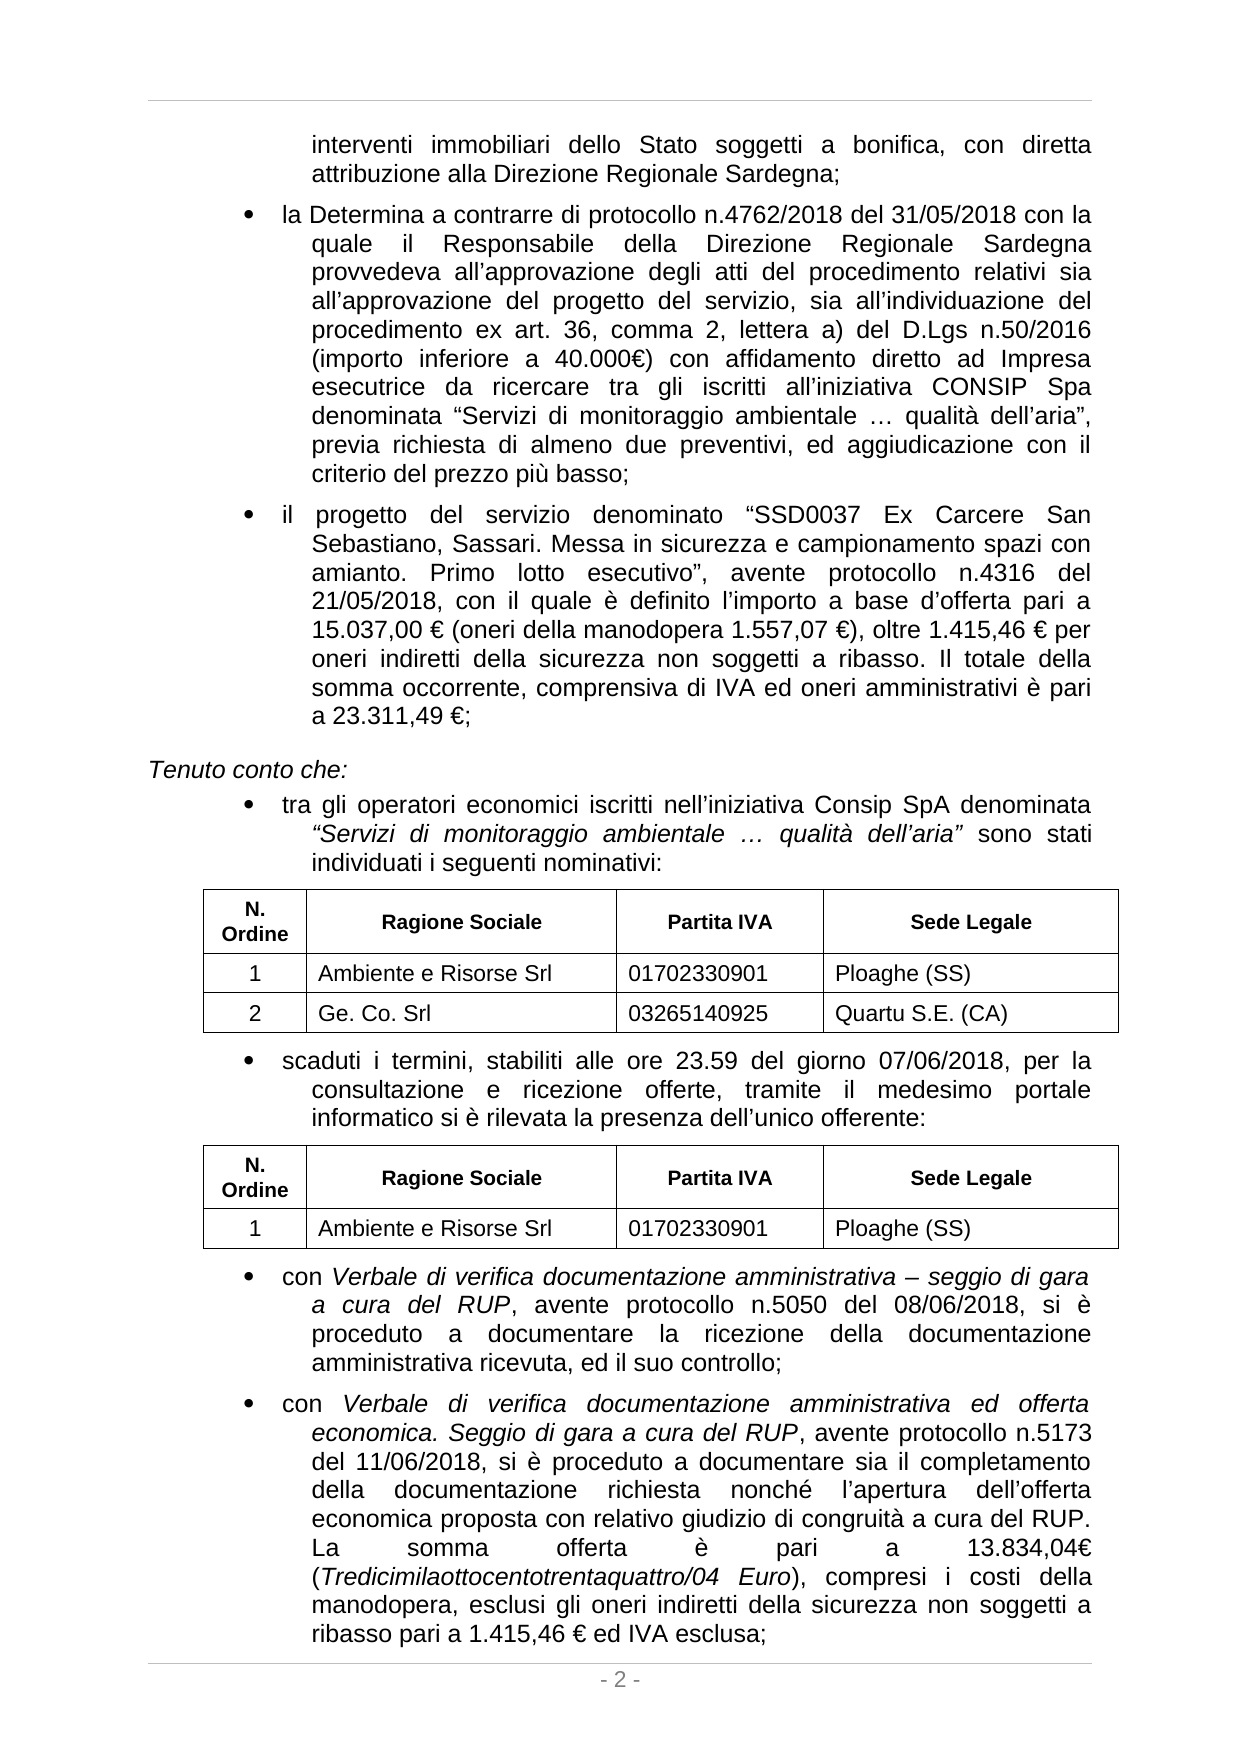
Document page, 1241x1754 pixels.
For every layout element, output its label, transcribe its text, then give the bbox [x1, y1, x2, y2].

text Tenuto conto che: [148, 755, 1092, 784]
table_cell 1 [204, 1209, 306, 1248]
table_cell 1 [204, 954, 306, 992]
table_cell Ambiente e Risorse Srl [307, 1209, 616, 1248]
list interventi immobiliari dello Stato soggetti a bonifica, con diretta attribuzione alla Direzione Regionale Sardegna; [244, 130, 1092, 187]
table_cell 01702330901 [617, 954, 823, 992]
list la Determina a contrarre di protocollo n.4762/2018 del 31/05/2018 con la quale il Responsabile della Direzione Regionale Sardegna provvedeva all’approvazione degli atti del procedimento relativi sia all’approvazione del progetto del servizio, sia all’individuazione del procedimento ex art. 36, comma 2, lettera a) del D.Lgs n.50/2016 (importo inferiore a 40.000€) con affidamento diretto ad Impresa esecutrice da ricercare tra gli iscritti all’iniziativa CONSIP Spa denominata “Servizi di monitoraggio ambientale … qualità dell’aria”, previa richiesta di almeno due preventivi, ed aggiudicazione con il criterio del prezzo più basso; [244, 200, 1092, 487]
table_cell 01702330901 [617, 1209, 823, 1248]
table_header N. Ordine [204, 1146, 306, 1208]
table_header N. Ordine [204, 890, 306, 952]
list tra gli operatori economici iscritti nell’iniziativa Consip SpA denominata “Servizi di monitoraggio ambientale … qualità dell’aria” sono stati individuati i seguenti nominativi: [244, 790, 1092, 876]
table_cell Ge. Co. Srl [307, 993, 616, 1032]
table_cell Ambiente e Risorse Srl [307, 954, 616, 992]
table_cell 2 [204, 993, 306, 1032]
table_header Sede Legale [824, 890, 1118, 952]
list scaduti i termini, stabiliti alle ore 23.59 del giorno 07/06/2018, per la consultazione e ricezione offerte, tramite il medesimo portale informatico si è rilevata la presenza dell’unico offerente: [244, 1046, 1092, 1132]
table_cell 03265140925 [617, 993, 823, 1032]
list con Verbale di verifica documentazione amministrativa ed offerta economica. Seggio di gara a cura del RUP, avente protocollo n.5173 del 11/06/2018, si è proceduto a documentare sia il completamento della documentazione richiesta nonché l’apertura dell’offerta economica proposta con relativo giudizio di congruità a cura del RUP. La somma offerta è pari a 13.834,04€ (Tredicimilaottocentotrentaquattro/04 Euro), compresi i costi della manodopera, esclusi gli oneri indiretti della sicurezza non soggetti a ribasso pari a 1.415,46 € ed IVA esclusa; [244, 1389, 1092, 1648]
list con Verbale di verifica documentazione amministrativa – seggio di gara a cura del RUP, avente protocollo n.5050 del 08/06/2018, si è proceduto a documentare la ricezione della documentazione amministrativa ricevuta, ed il suo controllo; [244, 1262, 1092, 1377]
table_header Sede Legale [824, 1146, 1118, 1208]
table_cell Ploaghe (SS) [824, 1209, 1118, 1248]
table_cell Quartu S.E. (CA) [824, 993, 1118, 1032]
table_header Partita IVA [617, 1146, 823, 1208]
table_header Ragione Sociale [307, 1146, 616, 1208]
table_header Partita IVA [617, 890, 823, 952]
table_header Ragione Sociale [307, 890, 616, 952]
table_cell Ploaghe (SS) [824, 954, 1118, 992]
list il progetto del servizio denominato “SSD0037 Ex Carcere San Sebastiano, Sassari. Messa in sicurezza e campionamento spazi con amianto. Primo lotto esecutivo”, avente protocollo n.4316 del 21/05/2018, con il quale è definito l’importo a base d’offerta pari a 15.037,00 € (oneri della manodopera 1.557,07 €), oltre 1.415,46 € per oneri indiretti della sicurezza non soggetti a ribasso. Il totale della somma occorrente, comprensiva di IVA ed oneri amministrativi è pari a 23.311,49 €; [244, 500, 1092, 730]
